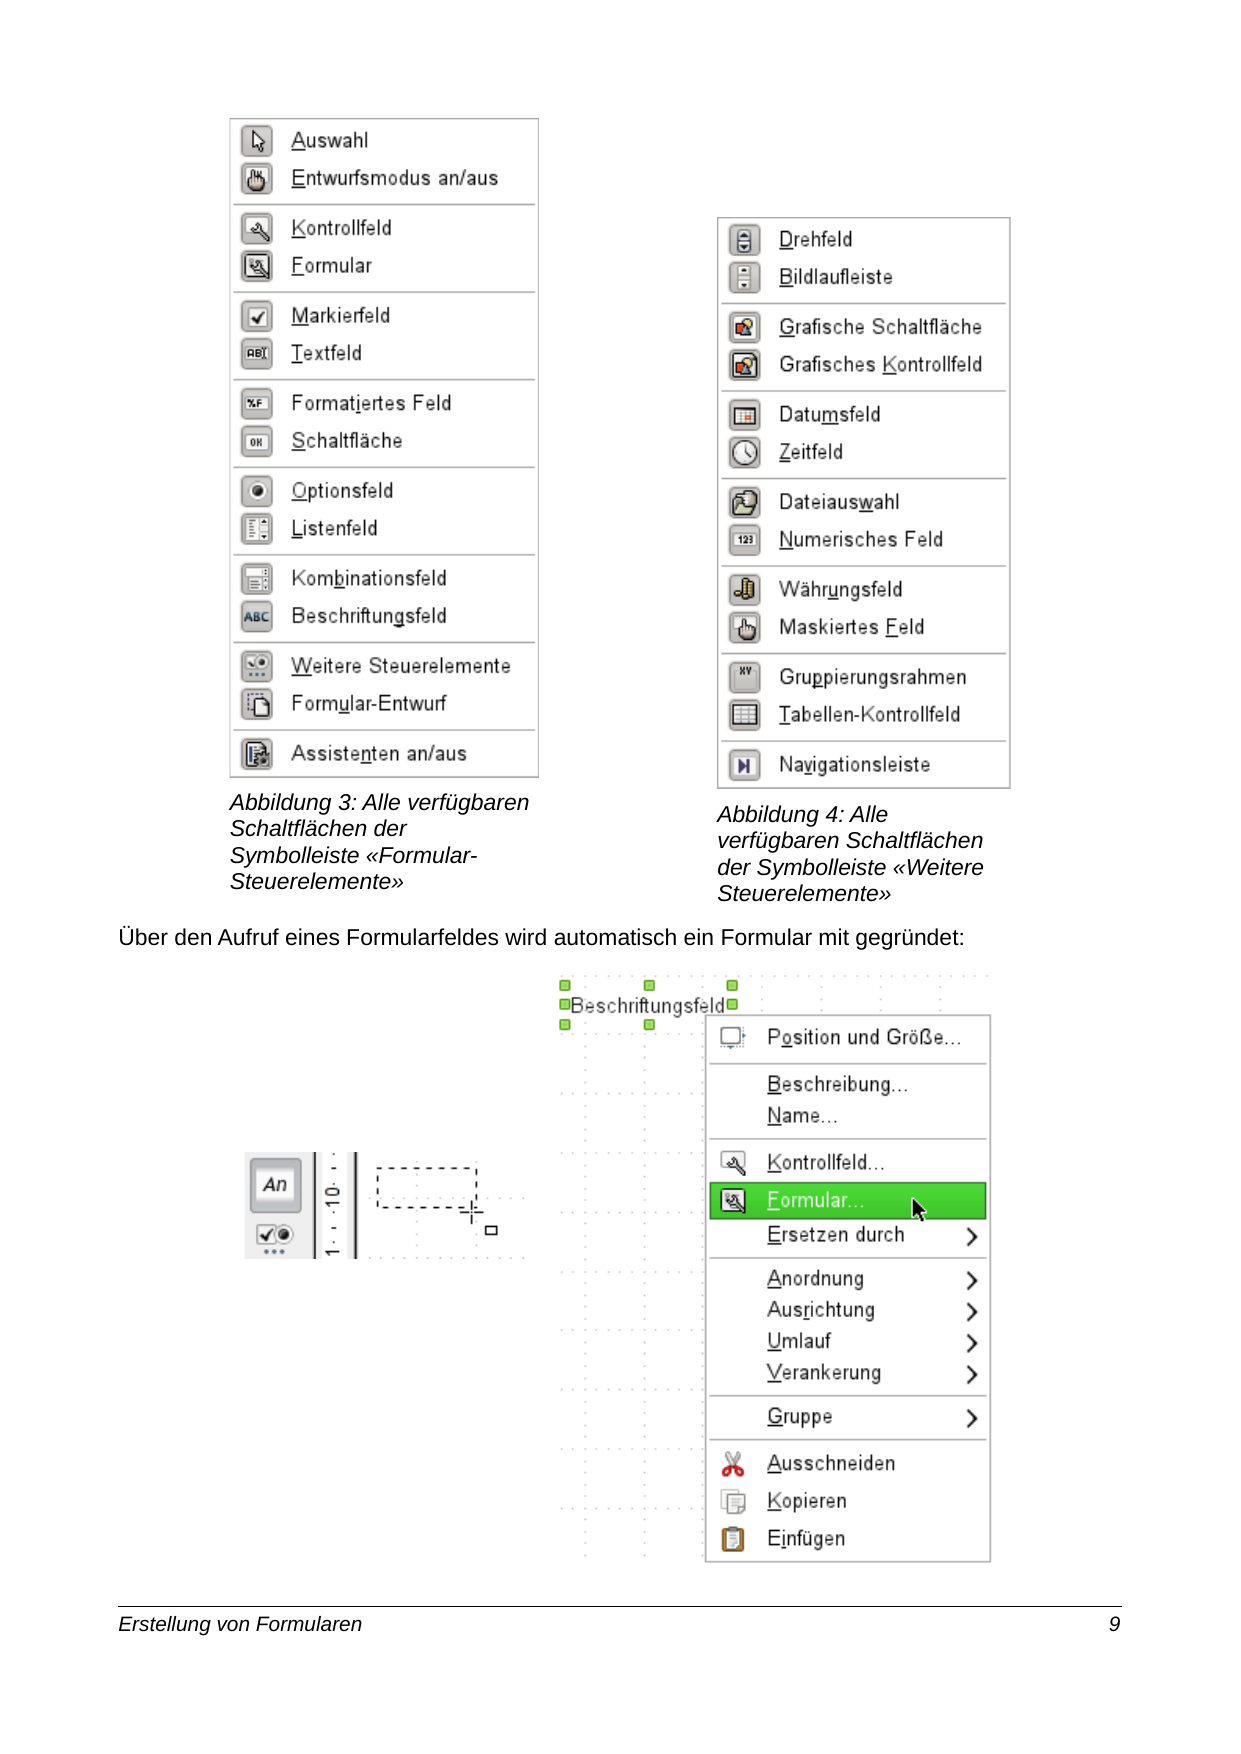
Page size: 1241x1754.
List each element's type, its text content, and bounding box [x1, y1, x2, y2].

text Über den Aufruf eines Formularfeldes wird automatisch ein Formular mit gegründet: [118, 923, 1122, 950]
picture [244, 1152, 526, 1259]
picture [717, 217, 1011, 789]
text Abbildung 4: Alle verfügbaren Schaltflächen der Symbolleiste «Weitere Steuerelemente» [717, 789, 1011, 906]
picture [555, 975, 996, 1566]
text Abbildung 3: Alle verfügbaren Schaltflächen der Symbolleiste «Formular-Steuerelemente» [229, 778, 539, 894]
picture [229, 118, 539, 778]
